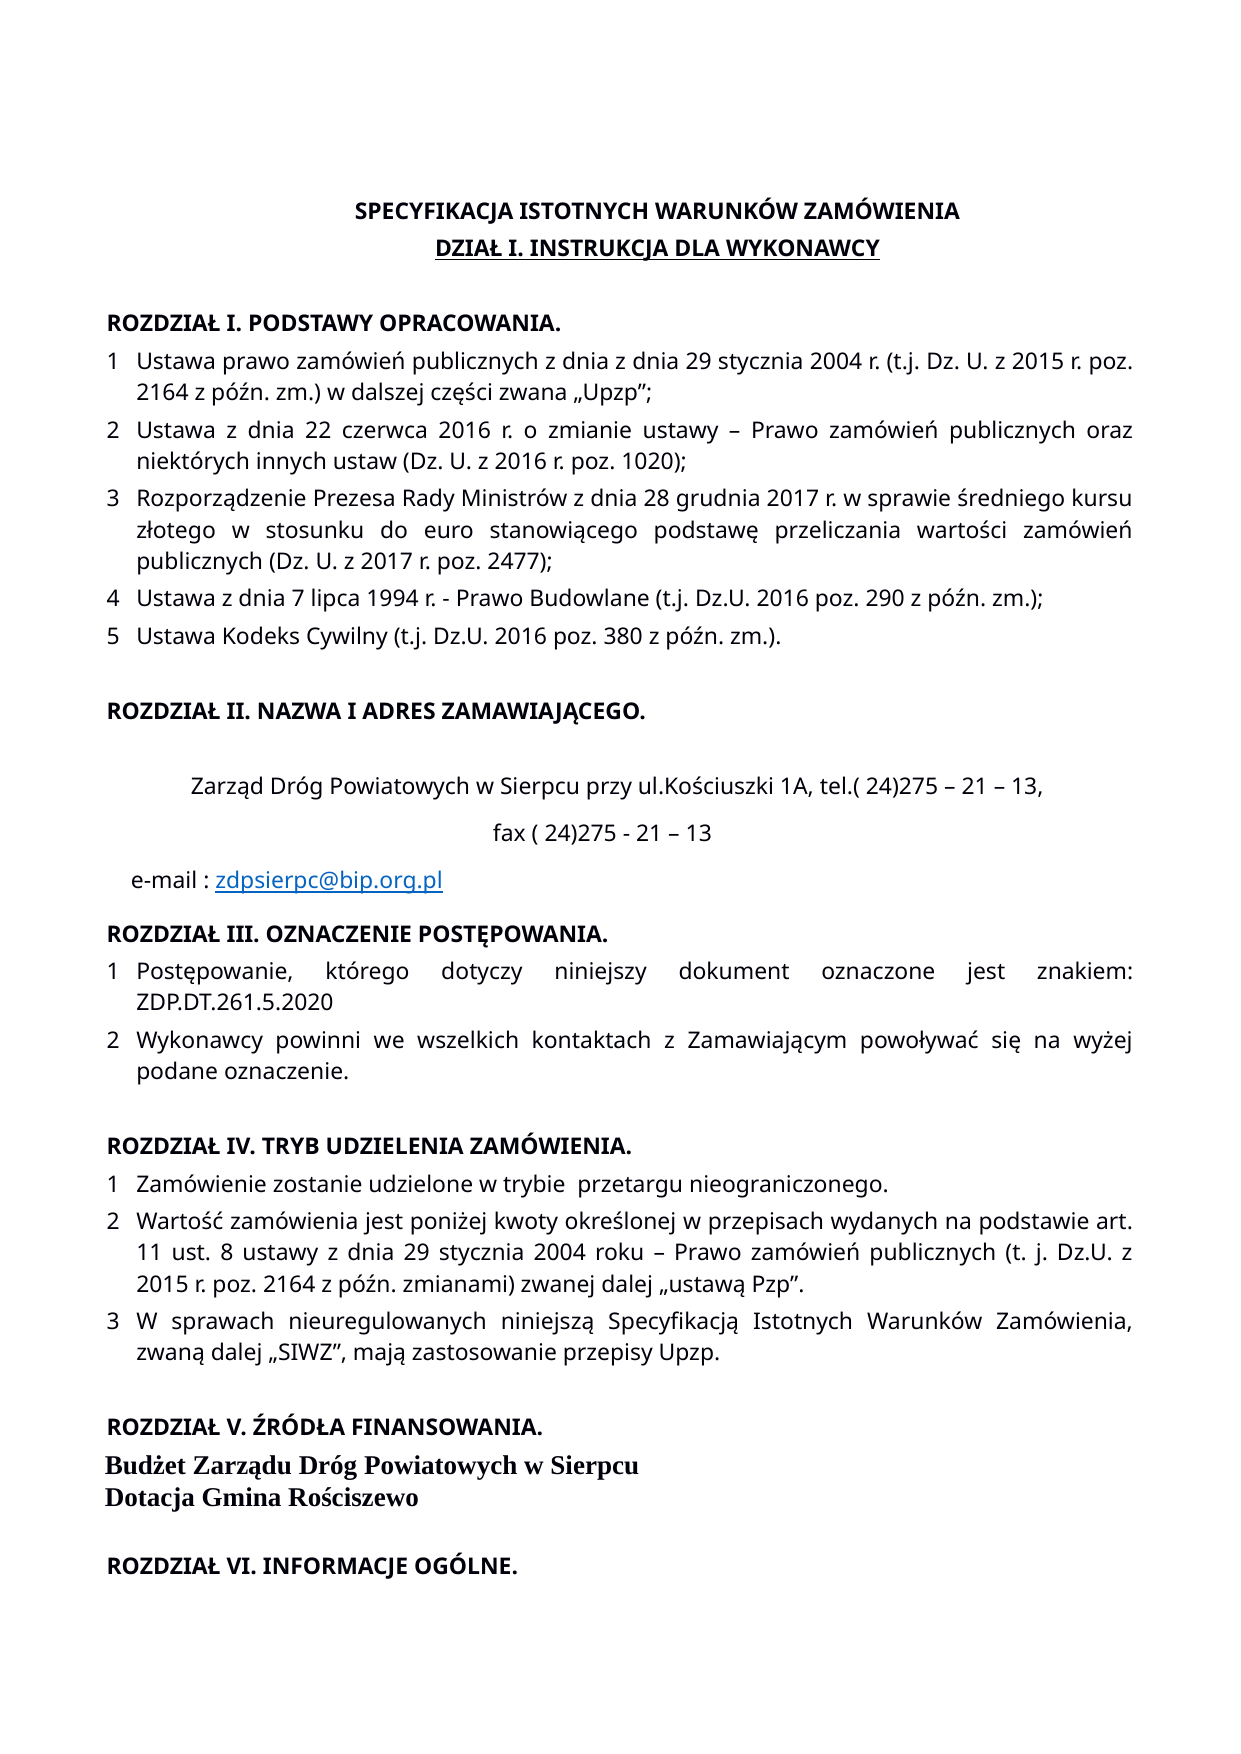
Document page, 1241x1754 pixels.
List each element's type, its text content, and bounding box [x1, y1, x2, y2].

list Ustawa prawo zamówień publicznych z dnia z dnia 29 stycznia 2004 r. (t.j. Dz. U. z 2015 r. poz. 2164 z późn. zm.) w dalszej części zwana „Upzp”; [106, 345, 1134, 407]
text Zarząd Dróg Powiatowych w Sierpcu przy ul.Kościuszki 1A, tel.( 24)275 – 21 – 13, [106, 770, 1134, 801]
text ROZDZIAŁ II. NAZWA I ADRES ZAMAWIAJĄCEGO. [106, 695, 1134, 726]
text ROZDZIAŁ III. OZNACZENIE POSTĘPOWANIA. [106, 918, 1134, 949]
text ROZDZIAŁ V. ŹRÓDŁA FINANSOWANIA. [106, 1411, 1134, 1443]
text DZIAŁ I. INSTRUKCJA DLA WYKONAWCY [108, 232, 1036, 264]
list Rozporządzenie Prezesa Rady Ministrów z dnia 28 grudnia 2017 r. w sprawie średniego kursu złotego w stosunku do euro stanowiącego podstawę przeliczania wartości zamówień publicznych (Dz. U. z 2017 r. poz. 2477); [106, 482, 1134, 576]
list Wykonawcy powinni we wszelkich kontaktach z Zamawiającym powoływać się na wyżej podane oznaczenie. [106, 1024, 1134, 1086]
list Ustawa z dnia 7 lipca 1994 r. - Prawo Budowlane (t.j. Dz.U. 2016 poz. 290 z późn. zm.); [106, 582, 1134, 614]
list Wartość zamówienia jest poniżej kwoty określonej w przepisach wydanych na podstawie art. 11 ust. 8 ustawy z dnia 29 stycznia 2004 roku – Prawo zamówień publicznych (t. j. Dz.U. z 2015 r. poz. 2164 z późn. zmianami) zwanej dalej „ustawą Pzp”. [106, 1205, 1134, 1299]
text SPECYFIKACJA ISTOTNYCH WARUNKÓW ZAMÓWIENIA [108, 195, 1036, 226]
text ROZDZIAŁ IV. TRYB UDZIELENIA ZAMÓWIENIA. [106, 1130, 1134, 1161]
list Budżet Zarządu Dróg Powiatowych w Sierpcu [75, 1449, 1134, 1480]
text ROZDZIAŁ I. PODSTAWY OPRACOWANIA. [106, 307, 1134, 339]
list Ustawa z dnia 22 czerwca 2016 r. o zmianie ustawy – Prawo zamówień publicznych oraz niektórych innych ustaw (Dz. U. z 2016 r. poz. 1020); [106, 414, 1134, 476]
text ROZDZIAŁ VI. INFORMACJE OGÓLNE. [106, 1550, 1134, 1582]
list Dotacja Gmina Rościszewo [75, 1481, 1134, 1512]
text e-mail : zdpsierpc@bip.org.pl [106, 864, 1134, 896]
text fax ( 24)275 - 21 – 13 [106, 817, 1134, 848]
list W sprawach nieuregulowanych niniejszą Specyfikacją Istotnych Warunków Zamówienia, zwaną dalej „SIWZ”, mają zastosowanie przepisy Upzp. [106, 1305, 1134, 1368]
list Postępowanie, którego dotyczy niniejszy dokument oznaczone jest znakiem: ZDP.DT.261.5.2020 [106, 955, 1134, 1018]
list Ustawa Kodeks Cywilny (t.j. Dz.U. 2016 poz. 380 z późn. zm.). [106, 620, 1134, 651]
list Zamówienie zostanie udzielone w trybie przetargu nieograniczonego. [106, 1168, 1134, 1199]
